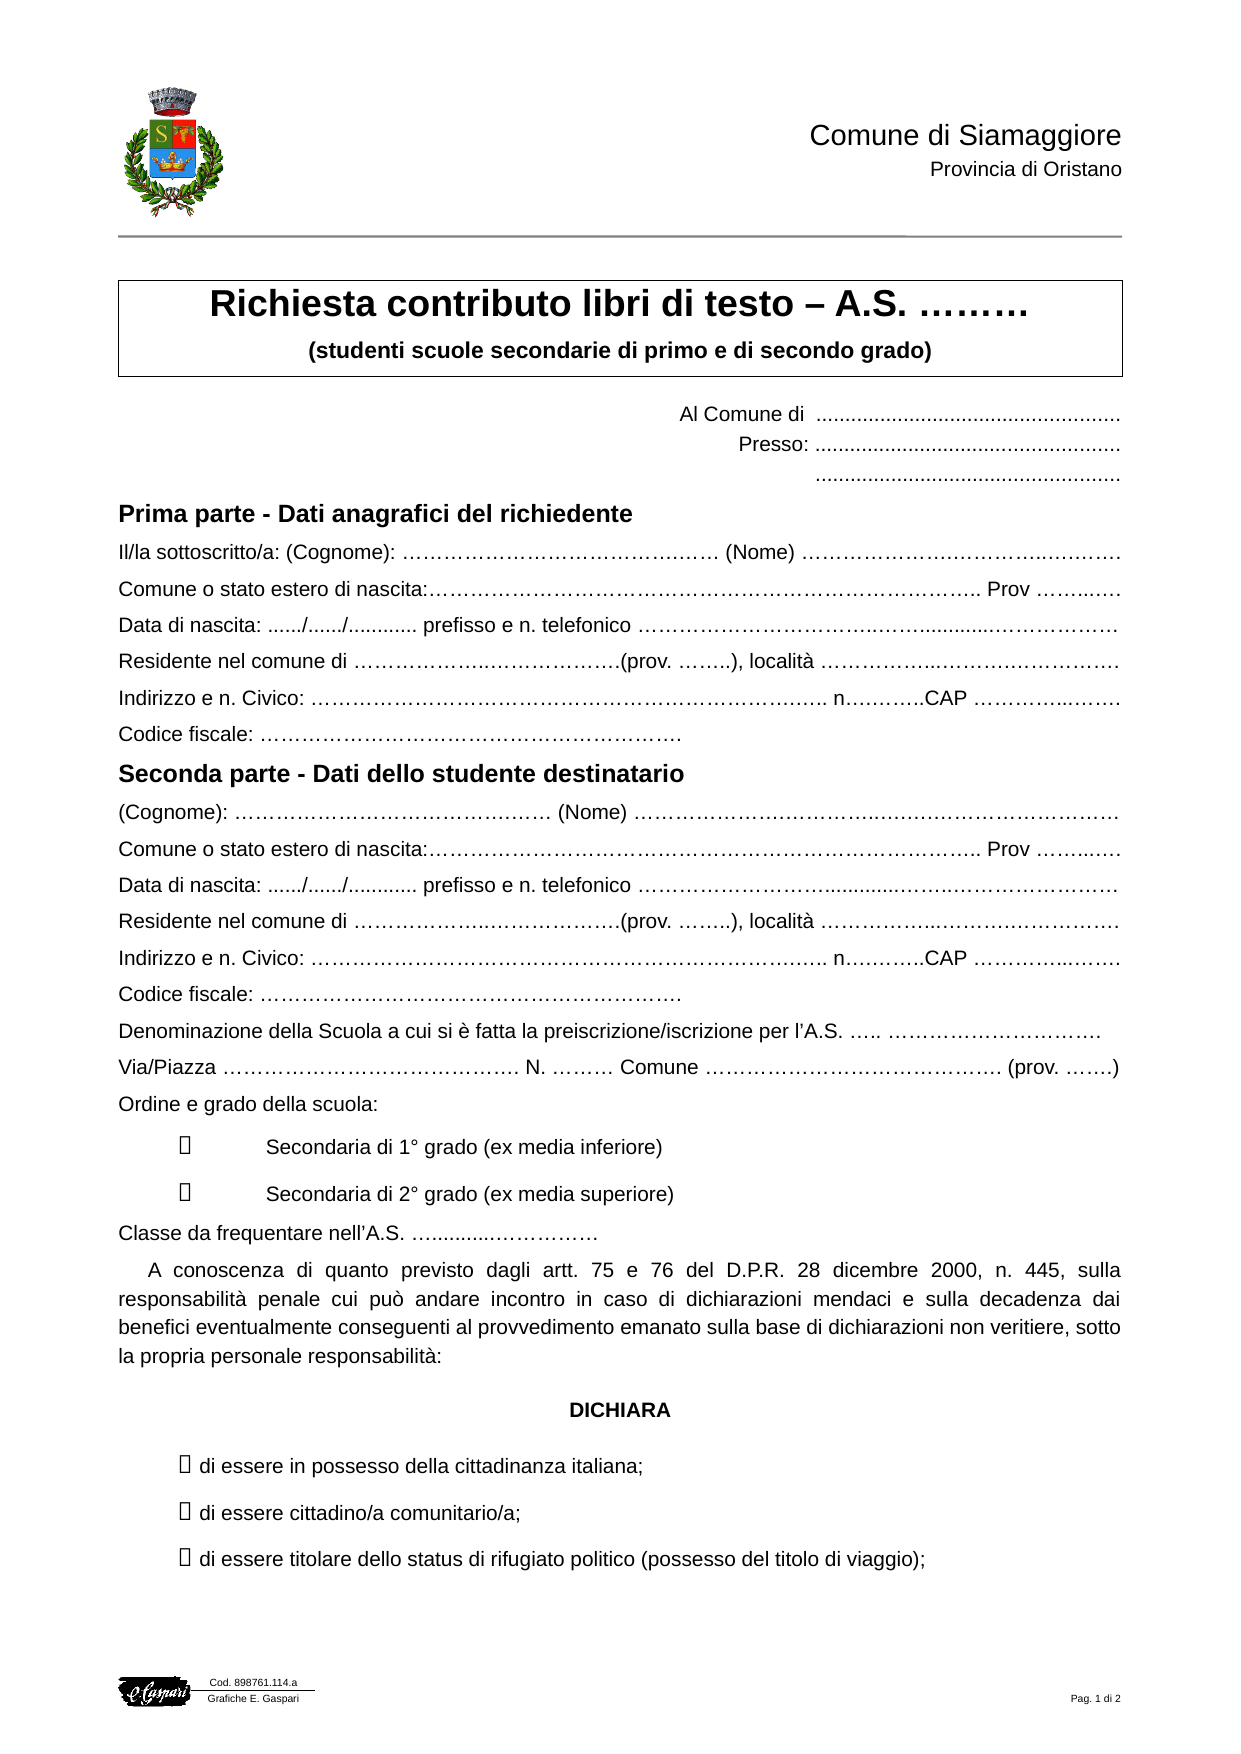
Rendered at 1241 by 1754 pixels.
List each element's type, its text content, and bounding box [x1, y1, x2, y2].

text (Cognome): ………………………………….…… (Nome) ………………….…………..….….……………………… [118, 800, 1122, 824]
text A conoscenza di quanto previsto dagli artt. 75 e 76 del D.P.R. 28 dicembre 2000, n. 445, sulla responsabilità penale cui può andare incontro in caso di dichiarazioni mendaci e sulla decadenza dai benefici eventualmente conseguenti al provvedimento emanato sulla base di dichiarazioni non veritiere, sotto la propria personale responsabilità: [118, 1258, 1122, 1368]
text Ordine e grado della scuola: [118, 1092, 1122, 1116]
text Il/la sottoscritto/a: (Cognome): ………………………………….…… (Nome) ………………….…………..….……. [118, 540, 1122, 564]
text Codice fiscale: ……………………………………………………. [118, 722, 1122, 746]
text Indirizzo e n. Civico: …………………………………………………………….….. n….……..CAP …………...……. [118, 686, 1122, 710]
text Via/Piazza ……………………………………. N. ……… Comune ……………………………………. (prov. …….) [118, 1055, 1122, 1079]
text Residente nel comune di ………………..……………….(prov. ……..), località ……………...……….……………. [118, 649, 1122, 673]
text Prima parte - Dati anagrafici del richiedente [118, 499, 1122, 527]
text Presso: [738, 432, 1122, 456]
text Data di nascita: ....../....../............ prefisso e n. telefonico ……………………….............……..…………………… [118, 873, 1122, 897]
table_header Richiesta contributo libri di testo – A.S. ……… (studenti scuole secondarie di primo e di secondo grado) [119, 281, 1122, 376]
text Comune di Siamaggiore [224, 118, 1122, 152]
text Comune o stato estero di nascita:…………………………………………………………………….. Prov ……...…. [118, 576, 1122, 600]
text  Secondaria di 1° grado (ex media inferiore) [177, 1128, 1122, 1162]
text Data di nascita: ....../....../............ prefisso e n. telefonico ……………………………..…….............……………… [118, 613, 1122, 637]
text Provincia di Oristano [224, 157, 1122, 181]
text  Secondaria di 2° grado (ex media superiore) [177, 1174, 1122, 1209]
picture [117, 1675, 191, 1707]
text Residente nel comune di ………………..……………….(prov. ……..), località ……………...……….……………. [118, 909, 1122, 933]
text Comune o stato estero di nascita:…………………………………………………………………….. Prov ……...…. [118, 836, 1122, 860]
text DICHIARA [118, 1398, 1122, 1422]
picture [122, 87, 224, 219]
text Seconda parte - Dati dello studente destinatario [118, 759, 1122, 787]
text Indirizzo e n. Civico: …………………………………………………………….….. n….……..CAP …………...……. [118, 946, 1122, 970]
text  di essere in possesso della cittadinanza italiana; [177, 1447, 1122, 1481]
text  di essere titolare dello status di rifugiato politico (possesso del titolo di viaggio); [177, 1540, 1122, 1574]
text Codice fiscale: ……………………………………………………. [118, 982, 1122, 1006]
text Denominazione della Scuola a cui si è fatta la preiscrizione/iscrizione per l’A.S. ….. …………………………. [118, 1019, 1122, 1043]
text Al Comune di [679, 402, 1122, 426]
text Classe da frequentare nell’A.S. …...........…………… [118, 1221, 1122, 1245]
text  di essere cittadino/a comunitario/a; [177, 1493, 1122, 1527]
